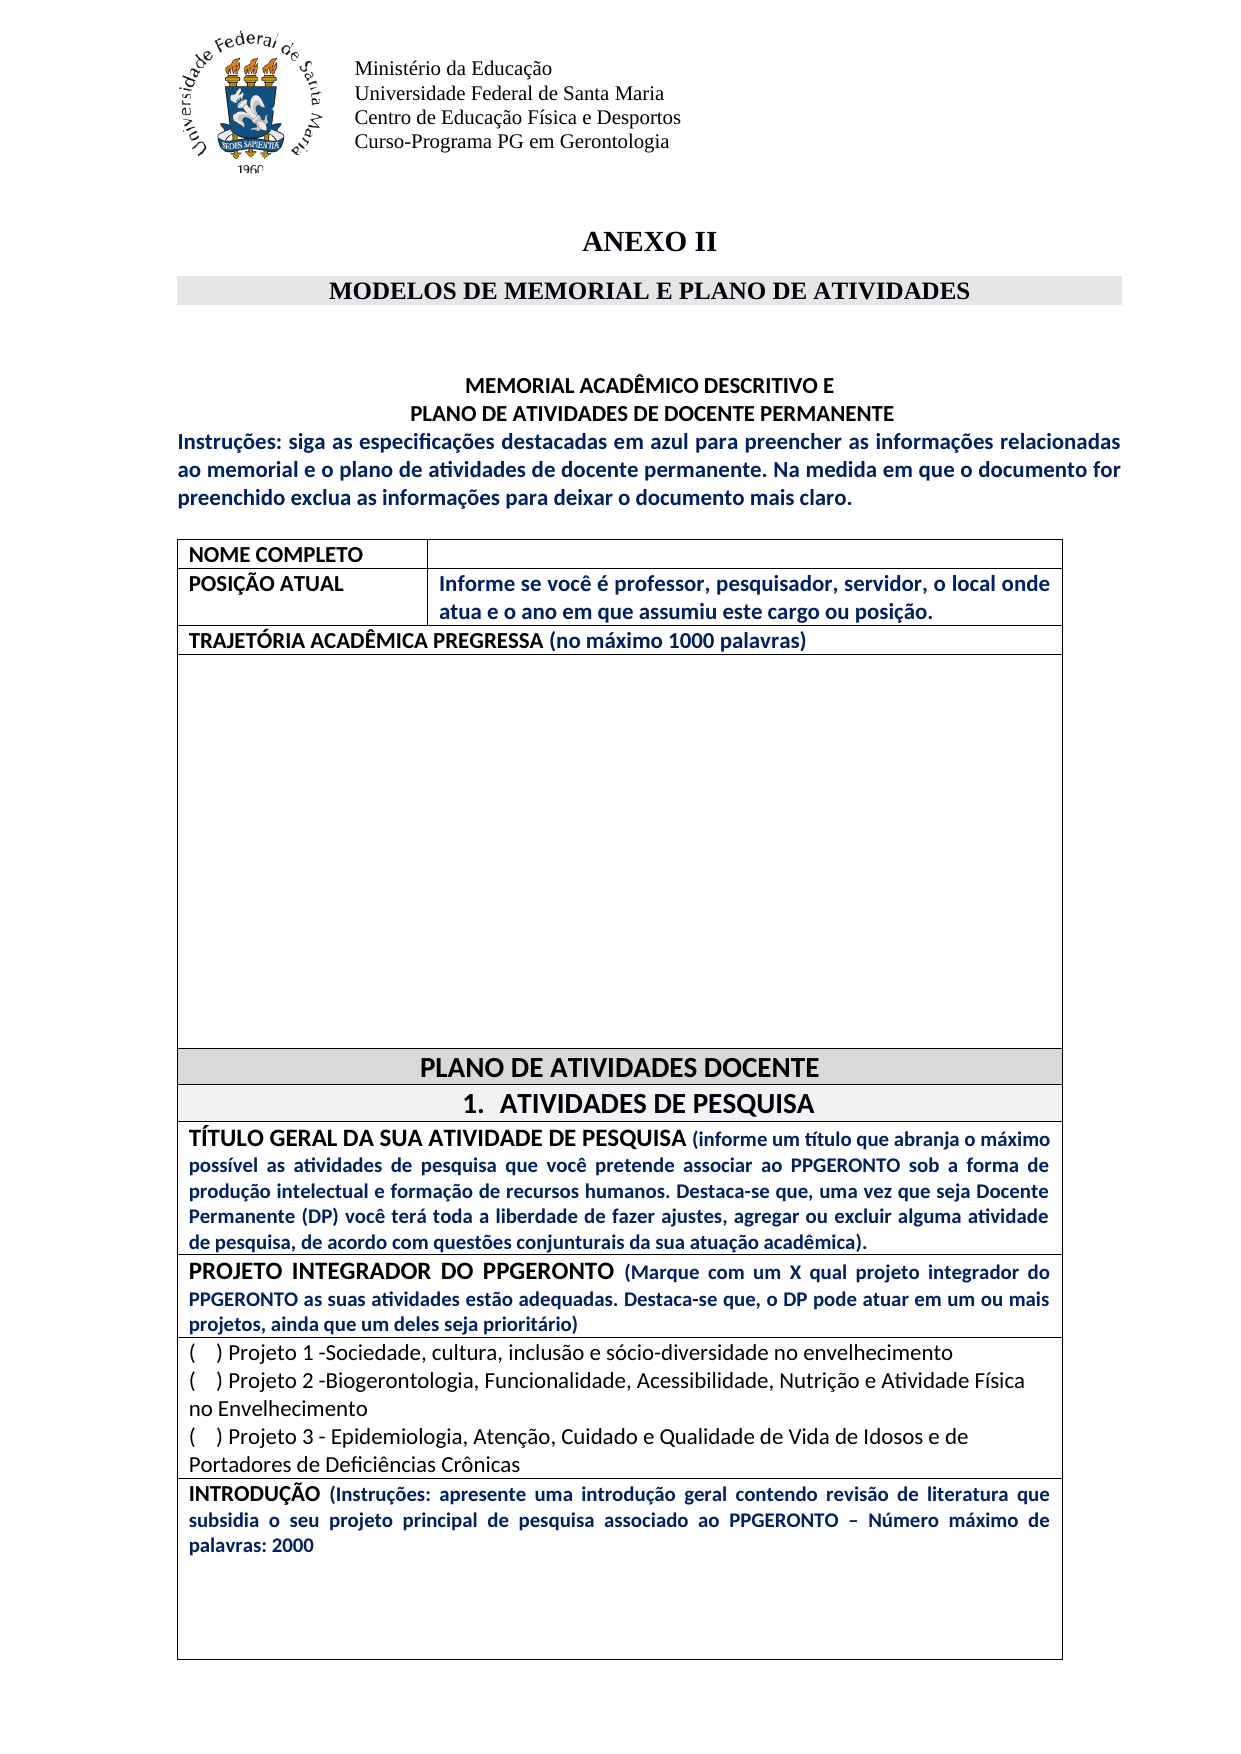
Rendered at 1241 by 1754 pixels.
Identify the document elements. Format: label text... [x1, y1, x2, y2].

table_cell POSIÇÃO ATUAL [178, 569, 427, 625]
text MODELOS DE MEMORIAL E PLANO DE ATIVIDADES [177, 276, 1122, 305]
text Instruções: siga as especificações destacadas em azul para preencher as informações relacionadas ao memorial e o plano de atividades de docente permanente. Na medida em que o documento for preenchido exclua as informações para deixar o documento mais claro. [177, 427, 1122, 511]
table_cell TRAJETÓRIA ACADÊMICA PREGRESSA (no máximo 1000 palavras) [178, 626, 1062, 654]
text PLANO DE ATIVIDADES DE DOCENTE PERMANENTE [177, 399, 1122, 427]
table_header NOME COMPLETO [178, 540, 427, 568]
table_cell [178, 655, 1062, 1048]
table_cell ATIVIDADES DE PESQUISA [178, 1085, 1062, 1121]
text MEMORIAL ACADÊMICO DESCRITIVO E [177, 371, 1122, 399]
table_header [428, 540, 1062, 568]
picture [178, 29, 323, 174]
table_cell ( ) Projeto 1 -Sociedade, cultura, inclusão e sócio-diversidade no envelhecimento ( ) Projeto 2 -Biogerontologia, Funcionalidade, Acessibilidade, Nutrição e Atividade Física no Envelhecimento ( ) Projeto 3 - Epidemiologia, Atenção, Cuidado e Qualidade de Vida de Idosos e de Portadores de Deficiências Crônicas [178, 1338, 1062, 1478]
table_cell TÍTULO GERAL DA SUA ATIVIDADE DE PESQUISA (informe um título que abranja o máximo possível as atividades de pesquisa que você pretende associar ao PPGERONTO sob a forma de produção intelectual e formação de recursos humanos. Destaca-se que, uma vez que seja Docente Permanente (DP) você terá toda a liberdade de fazer ajustes, agregar ou excluir alguma atividade de pesquisa, de acordo com questões conjunturais da sua atuação acadêmica). [178, 1122, 1062, 1254]
table_cell PROJETO INTEGRADOR DO PPGERONTO (Marque com um X qual projeto integrador do PPGERONTO as suas atividades estão adequadas. Destaca-se que, o DP pode atuar em um ou mais projetos, ainda que um deles seja prioritário) [178, 1255, 1062, 1337]
table_cell PLANO DE ATIVIDADES DOCENTE [178, 1049, 1062, 1084]
table_cell Informe se você é professor, pesquisador, servidor, o local onde atua e o ano em que assumiu este cargo ou posição. [428, 569, 1062, 625]
table_cell INTRODUÇÃO (Instruções: apresente uma introdução geral contendo revisão de literatura que subsidia o seu projeto principal de pesquisa associado ao PPGERONTO – Número máximo de palavras: 2000 [178, 1479, 1062, 1659]
text ANEXO II [177, 224, 1122, 257]
